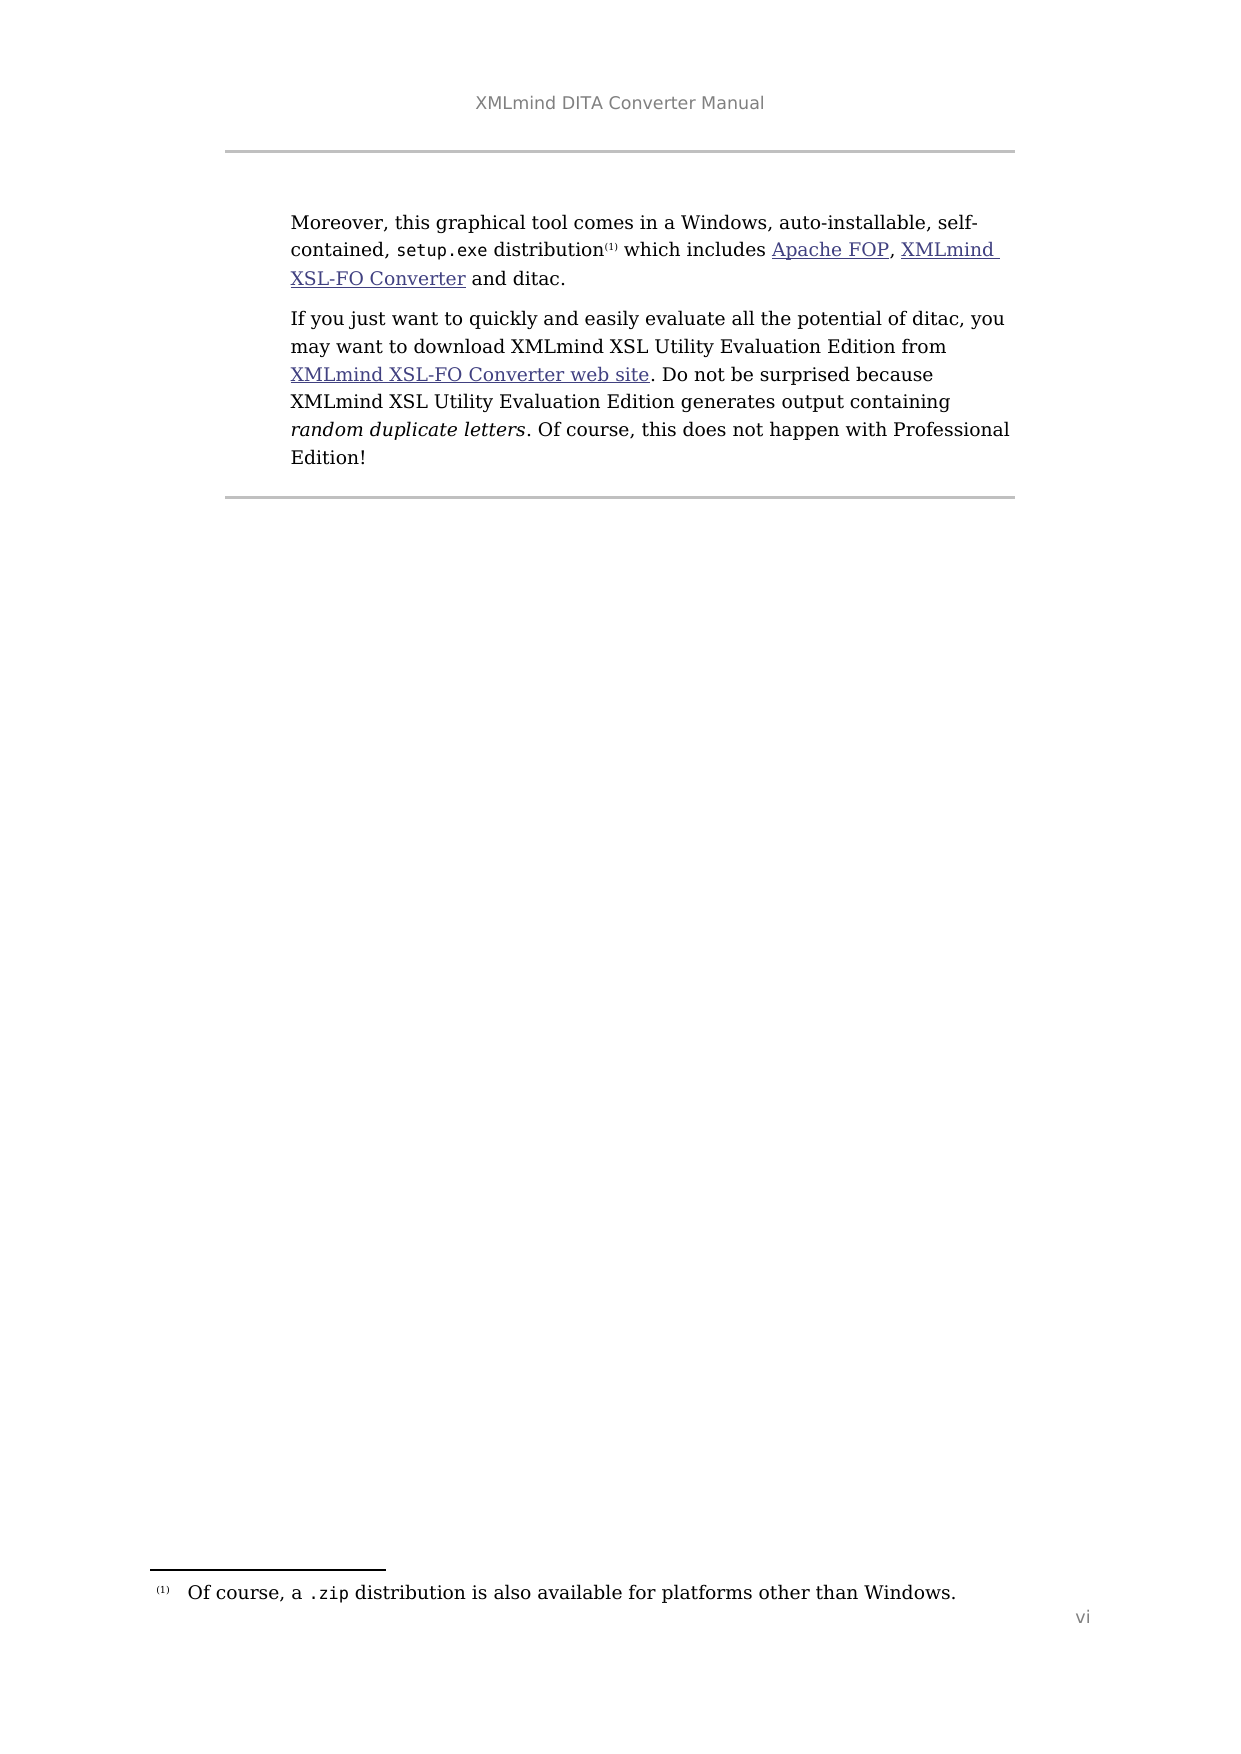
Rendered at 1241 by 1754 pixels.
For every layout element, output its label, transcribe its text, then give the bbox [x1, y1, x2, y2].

table_header Moreover, this graphical tool comes in a Windows, auto-installable, self-contained, setup.exe distribution(1) which includes Apache FOP, XMLmind XSL-FO Converter and ditac. If you just want to quickly and easily evaluate all the potential of ditac, you may want to download XMLmind XSL Utility Evaluation Edition from XMLmind XSL-FO Converter web site. Do not be surprised because XMLmind XSL Utility Evaluation Edition generates output containing random duplicate letters. Of course, this does not happen with Professional Edition! [290, 153, 1015, 496]
table_header [225, 153, 290, 496]
